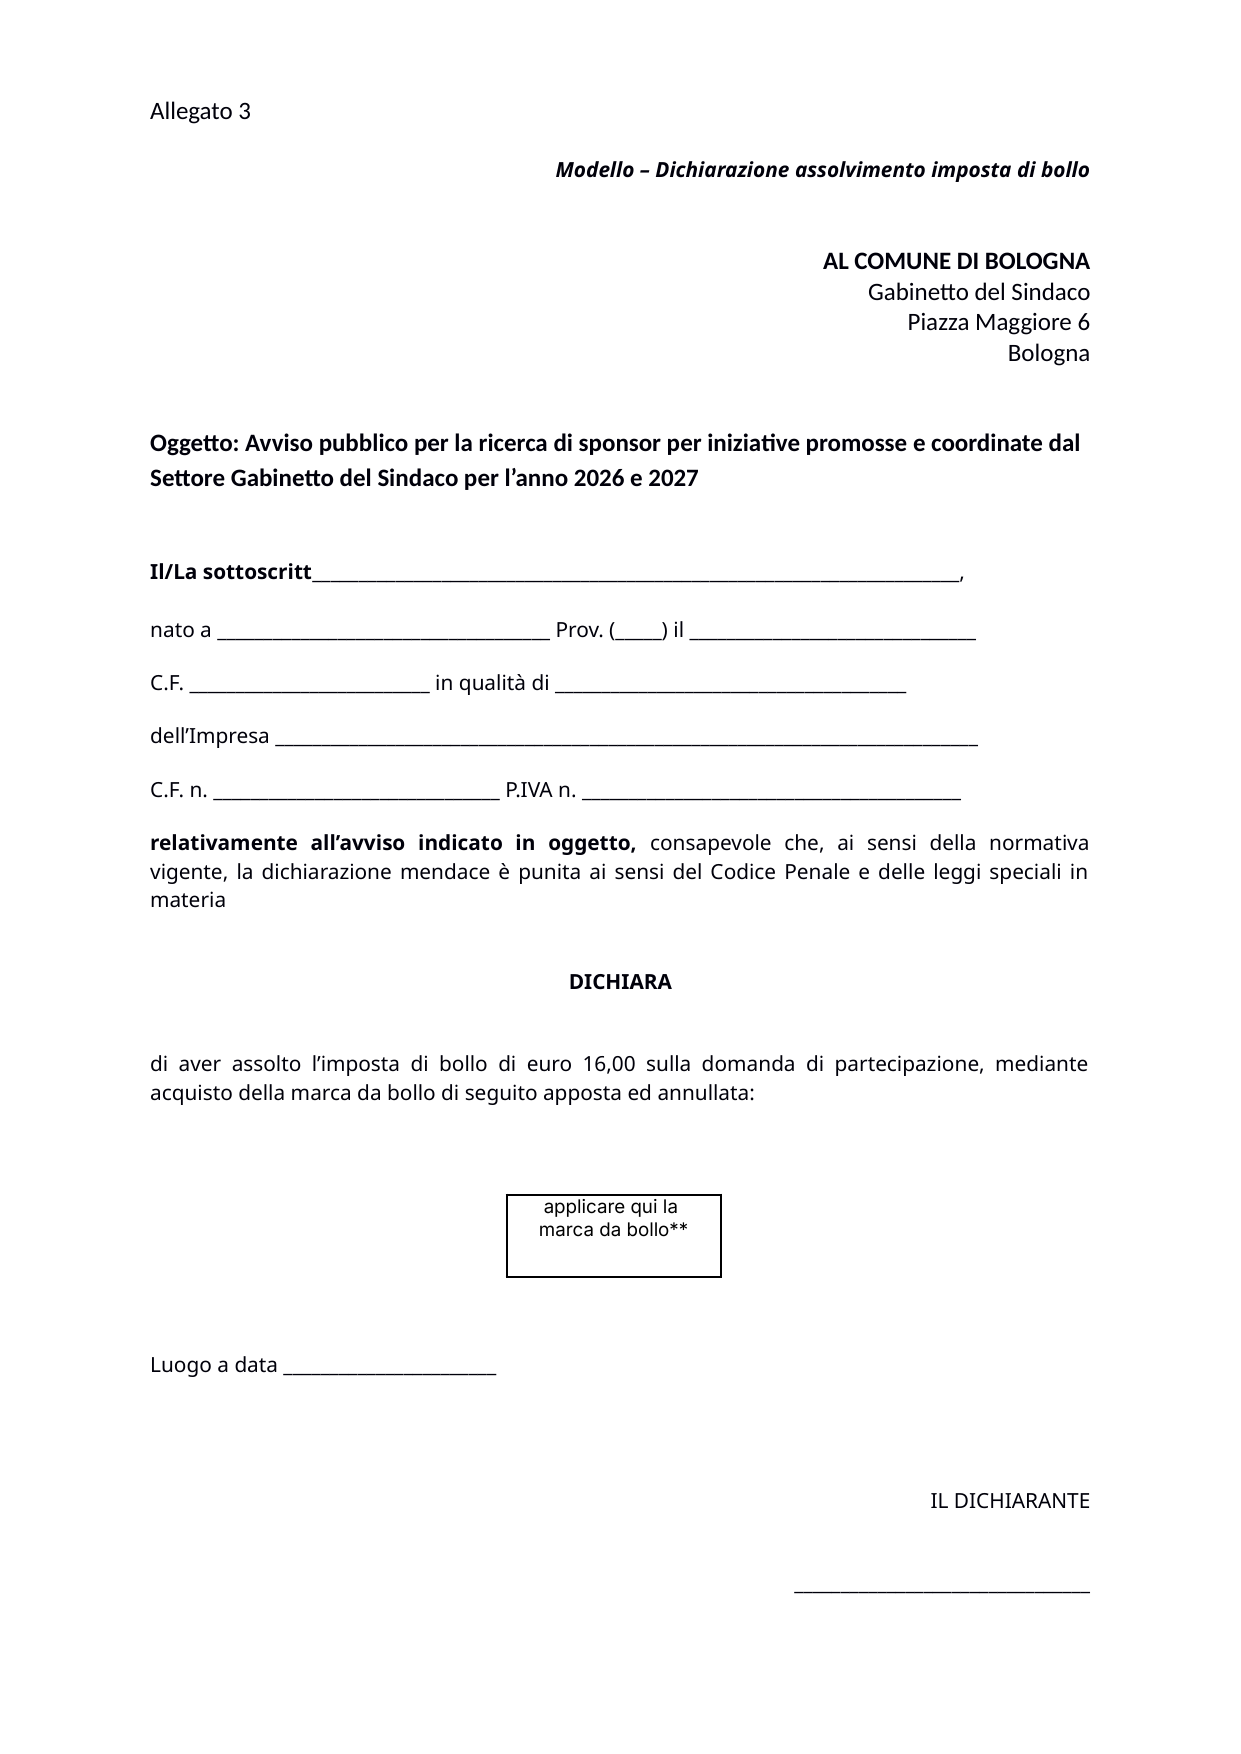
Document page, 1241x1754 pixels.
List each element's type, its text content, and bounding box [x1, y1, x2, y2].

text Gabinetto del Sindaco [150, 276, 1090, 306]
text dell’Impresa ____________________________________________________________________________ [150, 722, 1090, 750]
text IL DICHIARANTE [150, 1486, 1090, 1514]
text Piazza Maggiore 6 [150, 306, 1090, 337]
text Modello – Dichiarazione assolvimento imposta di bollo [150, 155, 1090, 184]
text AL COMUNE DI BOLOGNA [150, 245, 1090, 276]
text Luogo a data _______________________ [150, 1322, 1090, 1379]
text relativamente all’avviso indicato in oggetto, consapevole che, ai sensi della normativa vigente, la dichiarazione mendace è punita ai sensi del Codice Penale e delle leggi speciali in materia [150, 828, 1090, 914]
text marca da bollo** [517, 1218, 710, 1241]
text C.F. n. _______________________________ P.IVA n. _________________________________________ [150, 775, 1090, 803]
text nato a ____________________________________ Prov. (_____) il _______________________________ [150, 615, 1090, 643]
text DICHIARA [150, 939, 1090, 996]
text di aver assolto l’imposta di bollo di euro 16,00 sulla domanda di partecipazione, mediante acquisto della marca da bollo di seguito apposta ed annullata: [150, 1021, 1090, 1106]
text Oggetto: Avviso pubblico per la ricerca di sponsor per iniziative promosse e coordinate dal Settore Gabinetto del Sindaco per l’anno 2026 e 2027 [150, 392, 1090, 493]
text Bologna [150, 337, 1090, 367]
text Allegato 3 [150, 95, 1090, 126]
text applicare qui la [517, 1196, 710, 1218]
text Il/La sottoscritt______________________________________________________________________, [150, 522, 1090, 586]
text C.F. __________________________ in qualità di ______________________________________ [150, 668, 1090, 697]
text ________________________________ [150, 1539, 1090, 1596]
